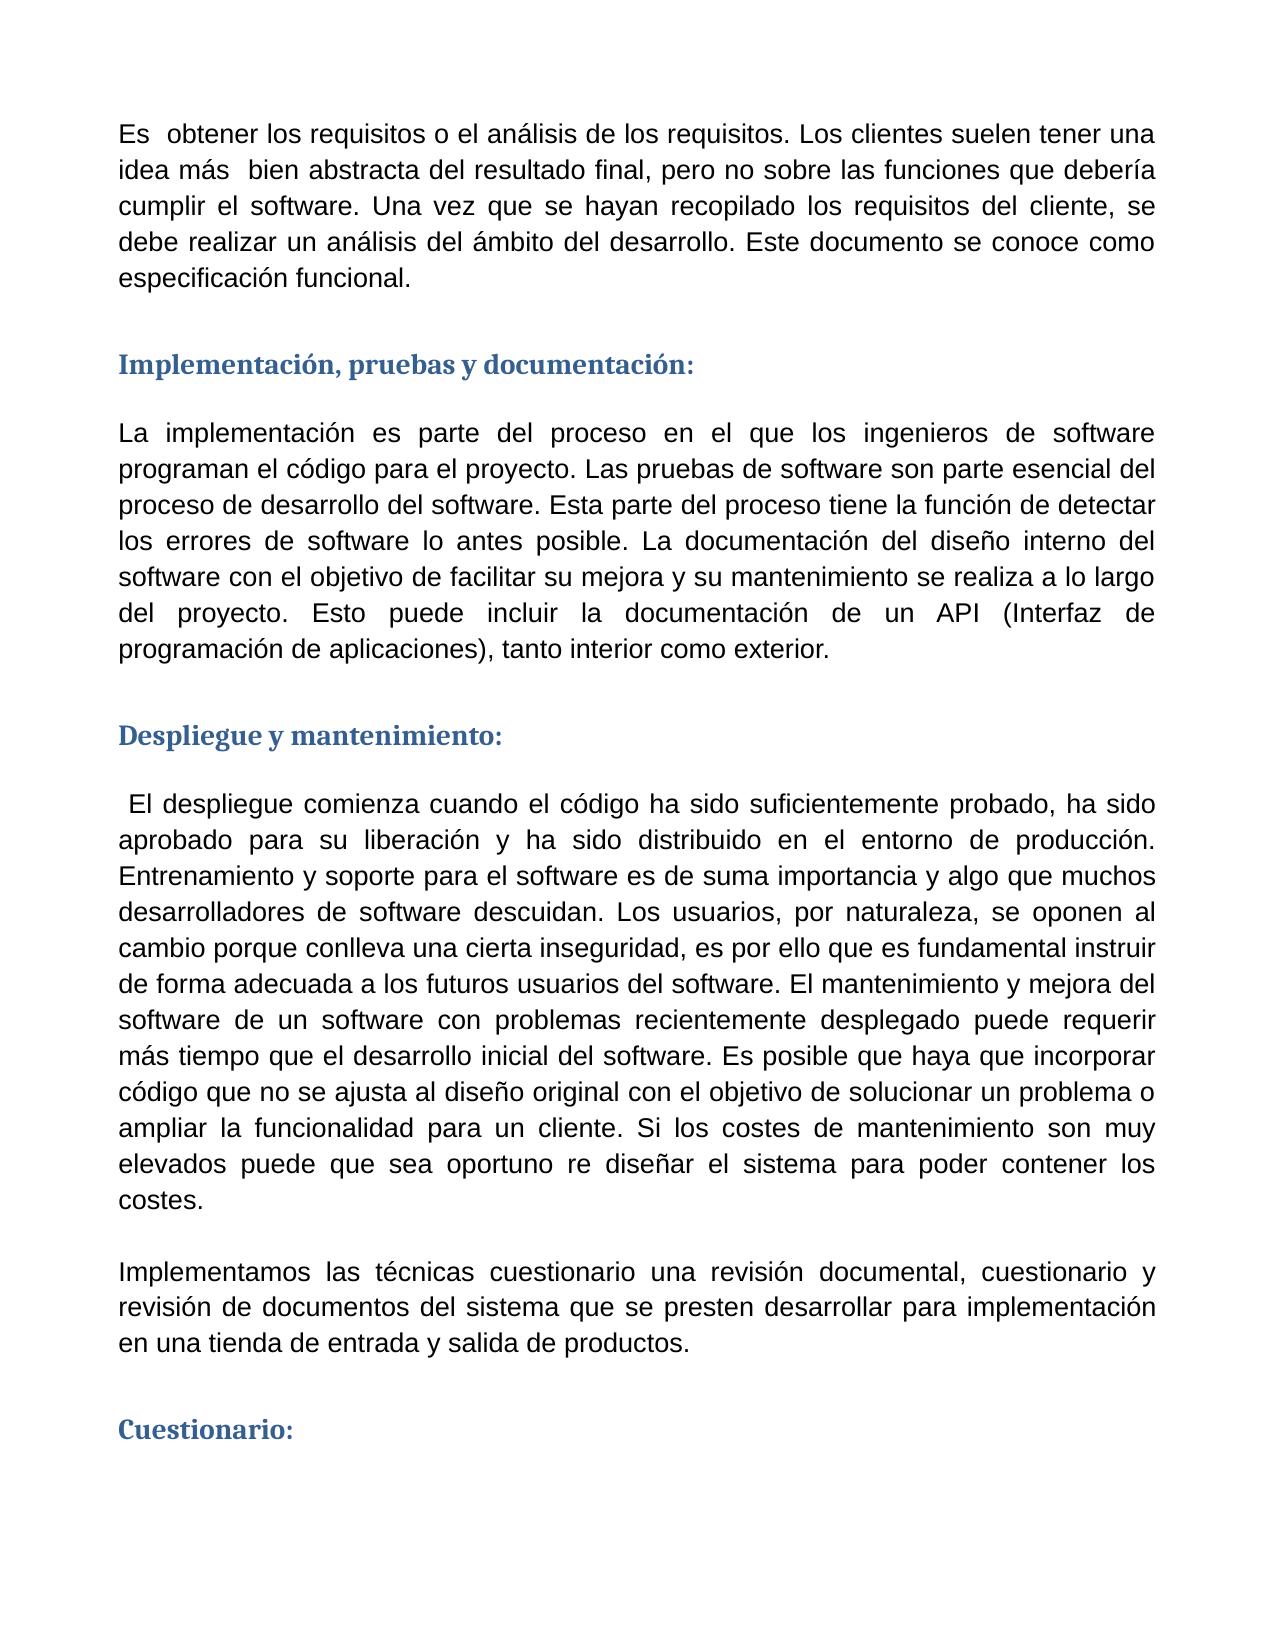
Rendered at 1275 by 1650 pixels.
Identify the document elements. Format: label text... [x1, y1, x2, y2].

text Implementamos las técnicas cuestionario una revisión documental, cuestionario y revisión de documentos del sistema que se presten desarrollar para implementación en una tienda de entrada y salida de productos. [118, 1256, 1157, 1359]
text La implementación es parte del proceso en el que los ingenieros de software programan el código para el proyecto. Las pruebas de software son parte esencial del proceso de desarrollo del software. Esta parte del proceso tiene la función de detectar los errores de software lo antes posible. La documentación del diseño interno del software con el objetivo de facilitar su mejora y su mantenimiento se realiza a lo largo del proyecto. Esto puede incluir la documentación de un API (Interfaz de programación de aplicaciones), tanto interior como exterior. [118, 417, 1157, 664]
text El despliegue comienza cuando el código ha sido suficientemente probado, ha sido aprobado para su liberación y ha sido distribuido en el entorno de producción. Entrenamiento y soporte para el software es de suma importancia y algo que muchos desarrolladores de software descuidan. Los usuarios, por naturaleza, se oponen al cambio porque conlleva una cierta inseguridad, es por ello que es fundamental instruir de forma adecuada a los futuros usuarios del software. El mantenimiento y mejora del software de un software con problemas recientemente desplegado puede requerir más tiempo que el desarrollo inicial del software. Es posible que haya que incorporar código que no se ajusta al diseño original con el objetivo de solucionar un problema o ampliar la funcionalidad para un cliente. Si los costes de mantenimiento son muy elevados puede que sea oportuno re diseñar el sistema para poder contener los costes. [118, 788, 1157, 1215]
text Es obtener los requisitos o el análisis de los requisitos. Los clientes suelen tener una idea más bien abstracta del resultado final, pero no sobre las funciones que debería cumplir el software. Una vez que se hayan recopilado los requisitos del cliente, se debe realizar un análisis del ámbito del desarrollo. Este documento se conoce como especificación funcional. [118, 118, 1157, 293]
subtitle Cuestionario: [118, 1413, 1157, 1447]
subtitle Despliegue y mantenimiento: [118, 719, 1157, 752]
subtitle Implementación, pruebas y documentación: [118, 348, 1157, 381]
